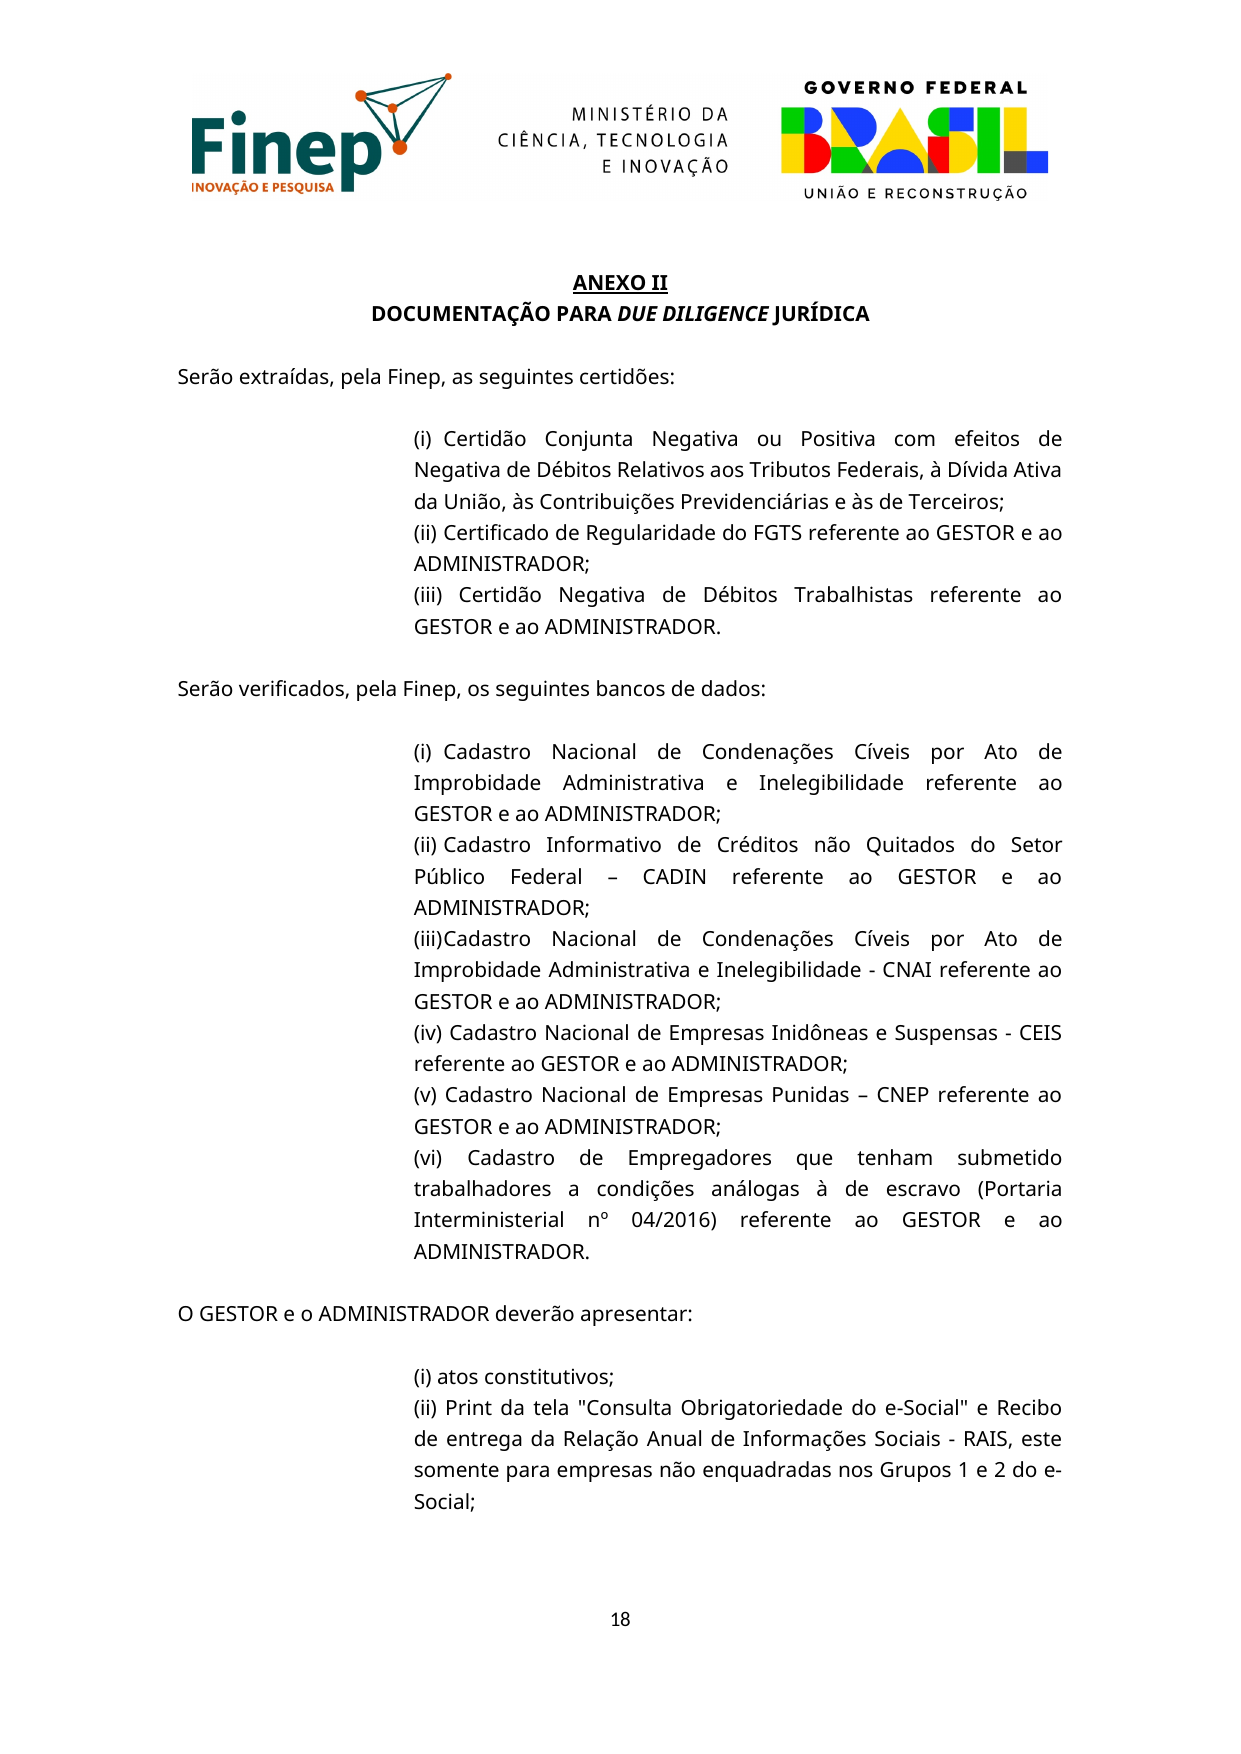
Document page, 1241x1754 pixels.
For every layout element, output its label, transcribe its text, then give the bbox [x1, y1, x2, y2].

text (i) Cadastro Nacional de Condenações Cíveis por Ato de Improbidade Administrativa e Inelegibilidade referente ao GESTOR e ao ADMINISTRADOR; [413, 734, 1063, 828]
text (v) Cadastro Nacional de Empresas Punidas – CNEP referente ao GESTOR e ao ADMINISTRADOR; [413, 1078, 1063, 1140]
text (ii) Cadastro Informativo de Créditos não Quitados do Setor Público Federal – CADIN referente ao GESTOR e ao ADMINISTRADOR; [413, 828, 1063, 922]
text (ii) Certificado de Regularidade do FGTS referente ao GESTOR e ao ADMINISTRADOR; [413, 515, 1063, 578]
text (iii) Cadastro Nacional de Condenações Cíveis por Ato de Improbidade Administrativa e Inelegibilidade - CNAI referente ao GESTOR e ao ADMINISTRADOR; [413, 922, 1063, 1015]
text (vi) Cadastro de Empregadores que tenham submetido trabalhadores a condições análogas à de escravo (Portaria Interministerial nº 04/2016) referente ao GESTOR e ao ADMINISTRADOR. [413, 1140, 1063, 1265]
text (iii) Certidão Negativa de Débitos Trabalhistas referente ao GESTOR e ao ADMINISTRADOR. [413, 578, 1063, 640]
text O GESTOR e o ADMINISTRADOR deverão apresentar: [177, 1297, 1063, 1328]
text (ii) Print da tela "Consulta Obrigatoriedade do e-Social" e Recibo de entrega da Relação Anual de Informações Sociais - RAIS, este somente para empresas não enquadradas nos Grupos 1 e 2 do e-Social; [413, 1390, 1063, 1515]
list ANEXO II [177, 265, 1063, 297]
text (iv) Cadastro Nacional de Empresas Inidôneas e Suspensas - CEIS referente ao GESTOR e ao ADMINISTRADOR; [413, 1015, 1063, 1078]
text Serão extraídas, pela Finep, as seguintes certidões: [177, 359, 1063, 390]
text (i) Certidão Conjunta Negativa ou Positiva com efeitos de Negativa de Débitos Relativos aos Tributos Federais, à Dívida Ativa da União, às Contribuições Previdenciárias e às de Terceiros; [413, 422, 1063, 515]
text (i) atos constitutivos; [413, 1359, 1063, 1390]
list DOCUMENTAÇÃO PARA DUE DILIGENCE JURÍDICA [177, 297, 1063, 328]
text Serão verificados, pela Finep, os seguintes bancos de dados: [177, 672, 1063, 703]
